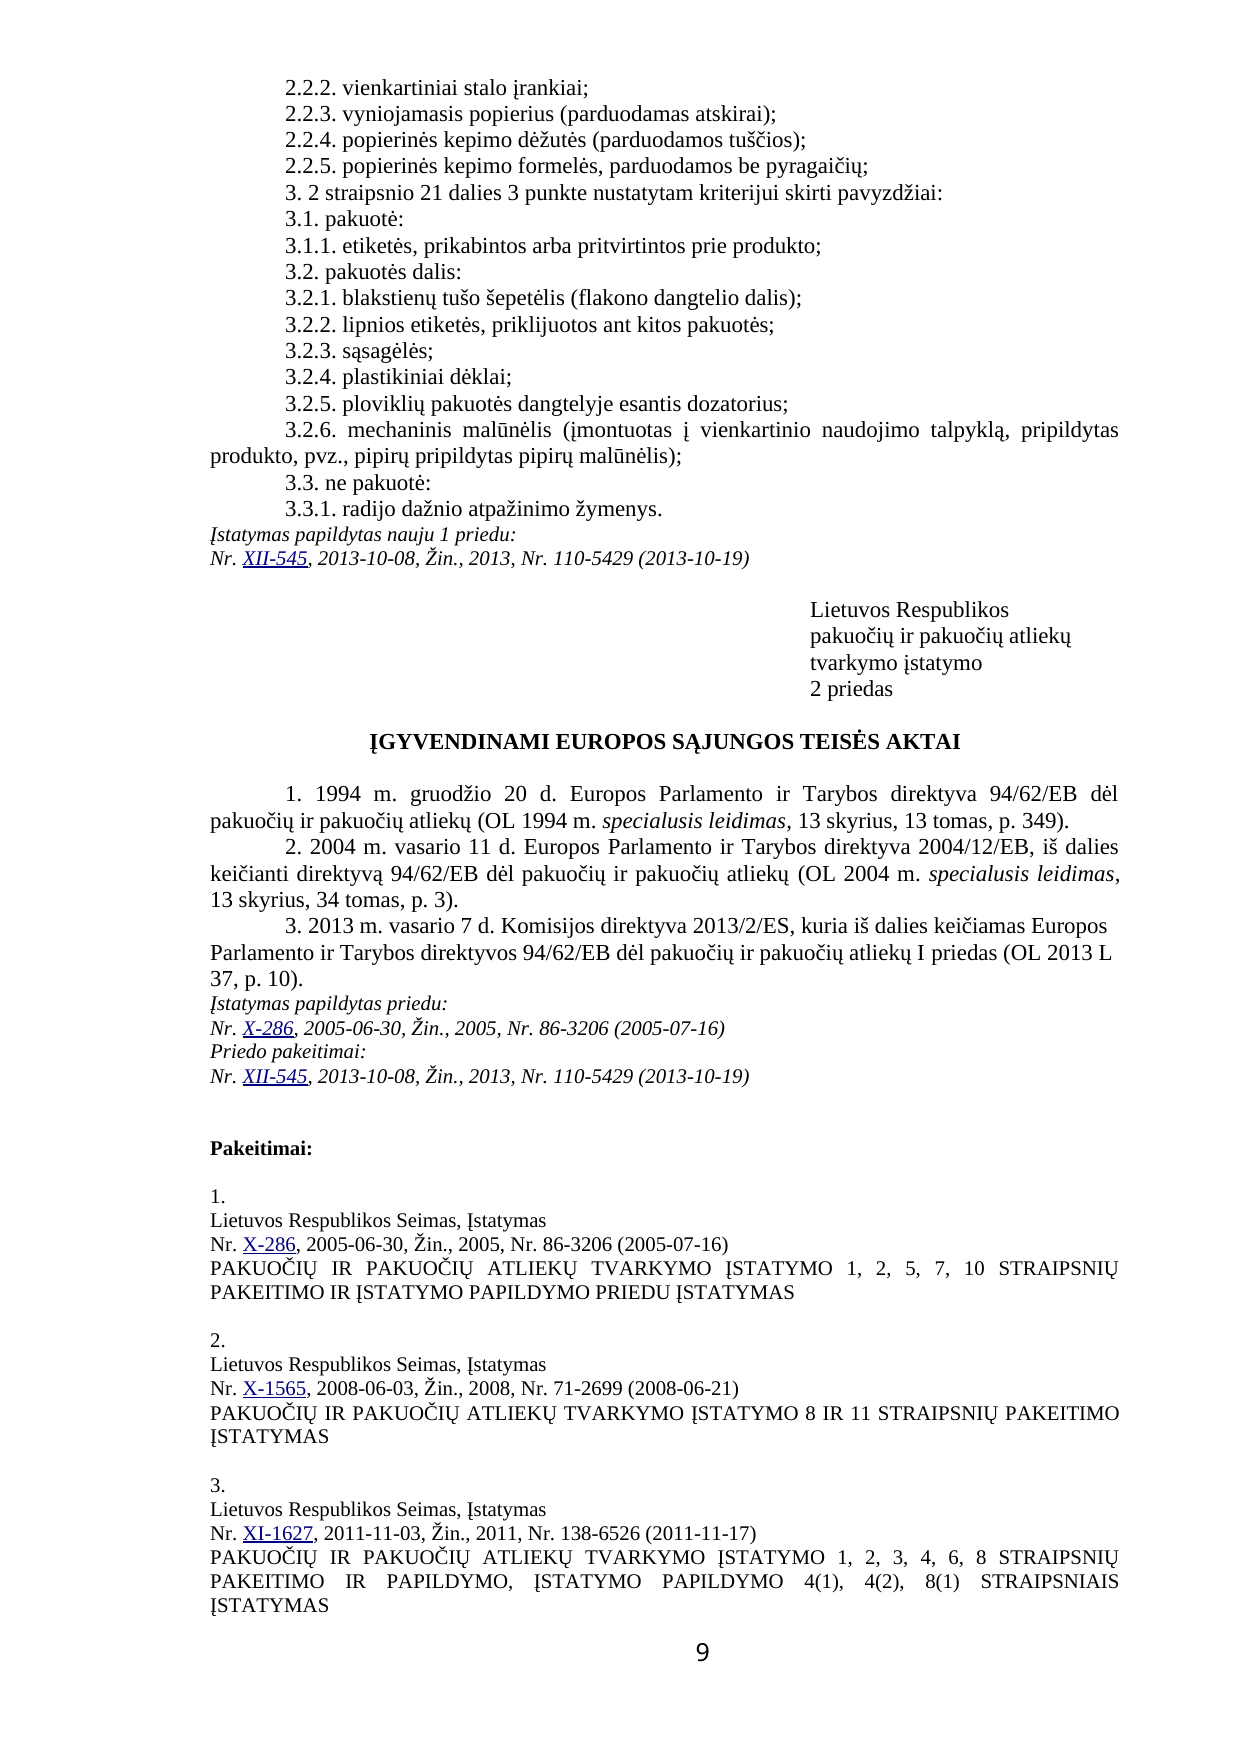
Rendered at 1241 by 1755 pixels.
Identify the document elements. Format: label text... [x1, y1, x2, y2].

text 3. [210, 1473, 1120, 1497]
text Įstatymas papildytas nauju 1 priedu: [210, 522, 1120, 546]
text Nr. XI-1627, 2011-11-03, Žin., 2011, Nr. 138-6526 (2011-11-17) [210, 1521, 1120, 1545]
text Priedo pakeitimai: [210, 1039, 1120, 1063]
text Nr. X-286, 2005-06-30, Žin., 2005, Nr. 86-3206 (2005-07-16) [210, 1232, 1120, 1256]
text pakuočių ir pakuočių atliekų [210, 622, 1120, 649]
text 3.1. pakuotė: [210, 205, 1120, 232]
text PAKUOČIŲ IR PAKUOČIŲ ATLIEKŲ TVARKYMO ĮSTATYMO 1, 2, 5, 7, 10 STRAIPSNIŲ PAKEITIMO IR ĮSTATYMO PAPILDYMO PRIEDU ĮSTATYMAS [210, 1256, 1120, 1304]
text Įstatymas papildytas priedu: [210, 991, 1120, 1015]
text 3.2.3. sąsagėlės; [210, 337, 1120, 363]
text Nr. X-286, 2005-06-30, Žin., 2005, Nr. 86-3206 (2005-07-16) [210, 1015, 1120, 1039]
text 3.3. ne pakuotė: [210, 469, 1120, 495]
text 3.2.5. ploviklių pakuotės dangtelyje esantis dozatorius; [210, 390, 1120, 416]
text Lietuvos Respublikos [210, 596, 1120, 622]
text Lietuvos Respublikos Seimas, Įstatymas [210, 1208, 1120, 1232]
text Nr. XII-545, 2013-10-08, Žin., 2013, Nr. 110-5429 (2013-10-19) [210, 1063, 1120, 1088]
text PAKUOČIŲ IR PAKUOČIŲ ATLIEKŲ TVARKYMO ĮSTATYMO 8 IR 11 STRAIPSNIŲ PAKEITIMO ĮSTATYMAS [210, 1400, 1120, 1448]
text 2. [210, 1328, 1120, 1352]
text 3.2.6. mechaninis malūnėlis (įmontuotas į vienkartinio naudojimo talpyklą, pripildytas produkto, pvz., pipirų pripildytas pipirų malūnėlis); [210, 416, 1120, 469]
text Nr. X-1565, 2008-06-03, Žin., 2008, Nr. 71-2699 (2008-06-21) [210, 1376, 1120, 1400]
text 3.2.1. blakstienų tušo šepetėlis (flakono dangtelio dalis); [210, 284, 1120, 311]
text ĮGYVENDINAMI EUROPOS SĄJUNGOS TEISĖS AKTAI [210, 728, 1120, 754]
text 1. 1994 m. gruodžio 20 d. Europos Parlamento ir Tarybos direktyva 94/62/EB dėl pakuočių ir pakuočių atliekų (OL 1994 m. specialusis leidimas, 13 skyrius, 13 tomas, p. 349). [210, 781, 1120, 833]
text Lietuvos Respublikos Seimas, Įstatymas [210, 1497, 1120, 1521]
text 3.3.1. radijo dažnio atpažinimo žymenys. [210, 495, 1120, 522]
text 2.2.3. vyniojamasis popierius (parduodamas atskirai); [210, 100, 1120, 126]
text 3.2.4. plastikiniai dėklai; [210, 363, 1120, 390]
text 3.2. pakuotės dalis: [210, 258, 1120, 284]
text 2.2.5. popierinės kepimo formelės, parduodamos be pyragaičių; [210, 153, 1120, 179]
text Lietuvos Respublikos Seimas, Įstatymas [210, 1352, 1120, 1376]
text 2 priedas [210, 675, 1120, 701]
text 2. 2004 m. vasario 11 d. Europos Parlamento ir Tarybos direktyva 2004/12/EB, iš dalies keičianti direktyvą 94/62/EB dėl pakuočių ir pakuočių atliekų (OL 2004 m. specialusis leidimas, 13 skyrius, 34 tomas, p. 3). [210, 833, 1120, 912]
text Pakeitimai: [210, 1136, 1120, 1160]
text 3.1.1. etiketės, prikabintos arba pritvirtintos prie produkto; [210, 232, 1120, 258]
text 2.2.4. popierinės kepimo dėžutės (parduodamos tuščios); [210, 126, 1120, 153]
text tvarkymo įstatymo [210, 649, 1120, 675]
text 3.2.2. lipnios etiketės, priklijuotos ant kitos pakuotės; [210, 311, 1120, 337]
text PAKUOČIŲ IR PAKUOČIŲ ATLIEKŲ TVARKYMO ĮSTATYMO 1, 2, 3, 4, 6, 8 STRAIPSNIŲ PAKEITIMO IR PAPILDYMO, ĮSTATYMO PAPILDYMO 4(1), 4(2), 8(1) STRAIPSNIAIS ĮSTATYMAS [210, 1545, 1120, 1617]
text 1. [210, 1184, 1120, 1208]
text 2.2.2. vienkartiniai stalo įrankiai; [210, 73, 1120, 100]
text 3. 2 straipsnio 21 dalies 3 punkte nustatytam kriterijui skirti pavyzdžiai: [210, 179, 1120, 205]
text 3. 2013 m. vasario 7 d. Komisijos direktyva 2013/2/ES, kuria iš dalies keičiamas Europos Parlamento ir Tarybos direktyvos 94/62/EB dėl pakuočių ir pakuočių atliekų I priedas (OL 2013 L 37, p. 10). [210, 912, 1120, 991]
text Nr. XII-545, 2013-10-08, Žin., 2013, Nr. 110-5429 (2013-10-19) [210, 546, 1120, 570]
